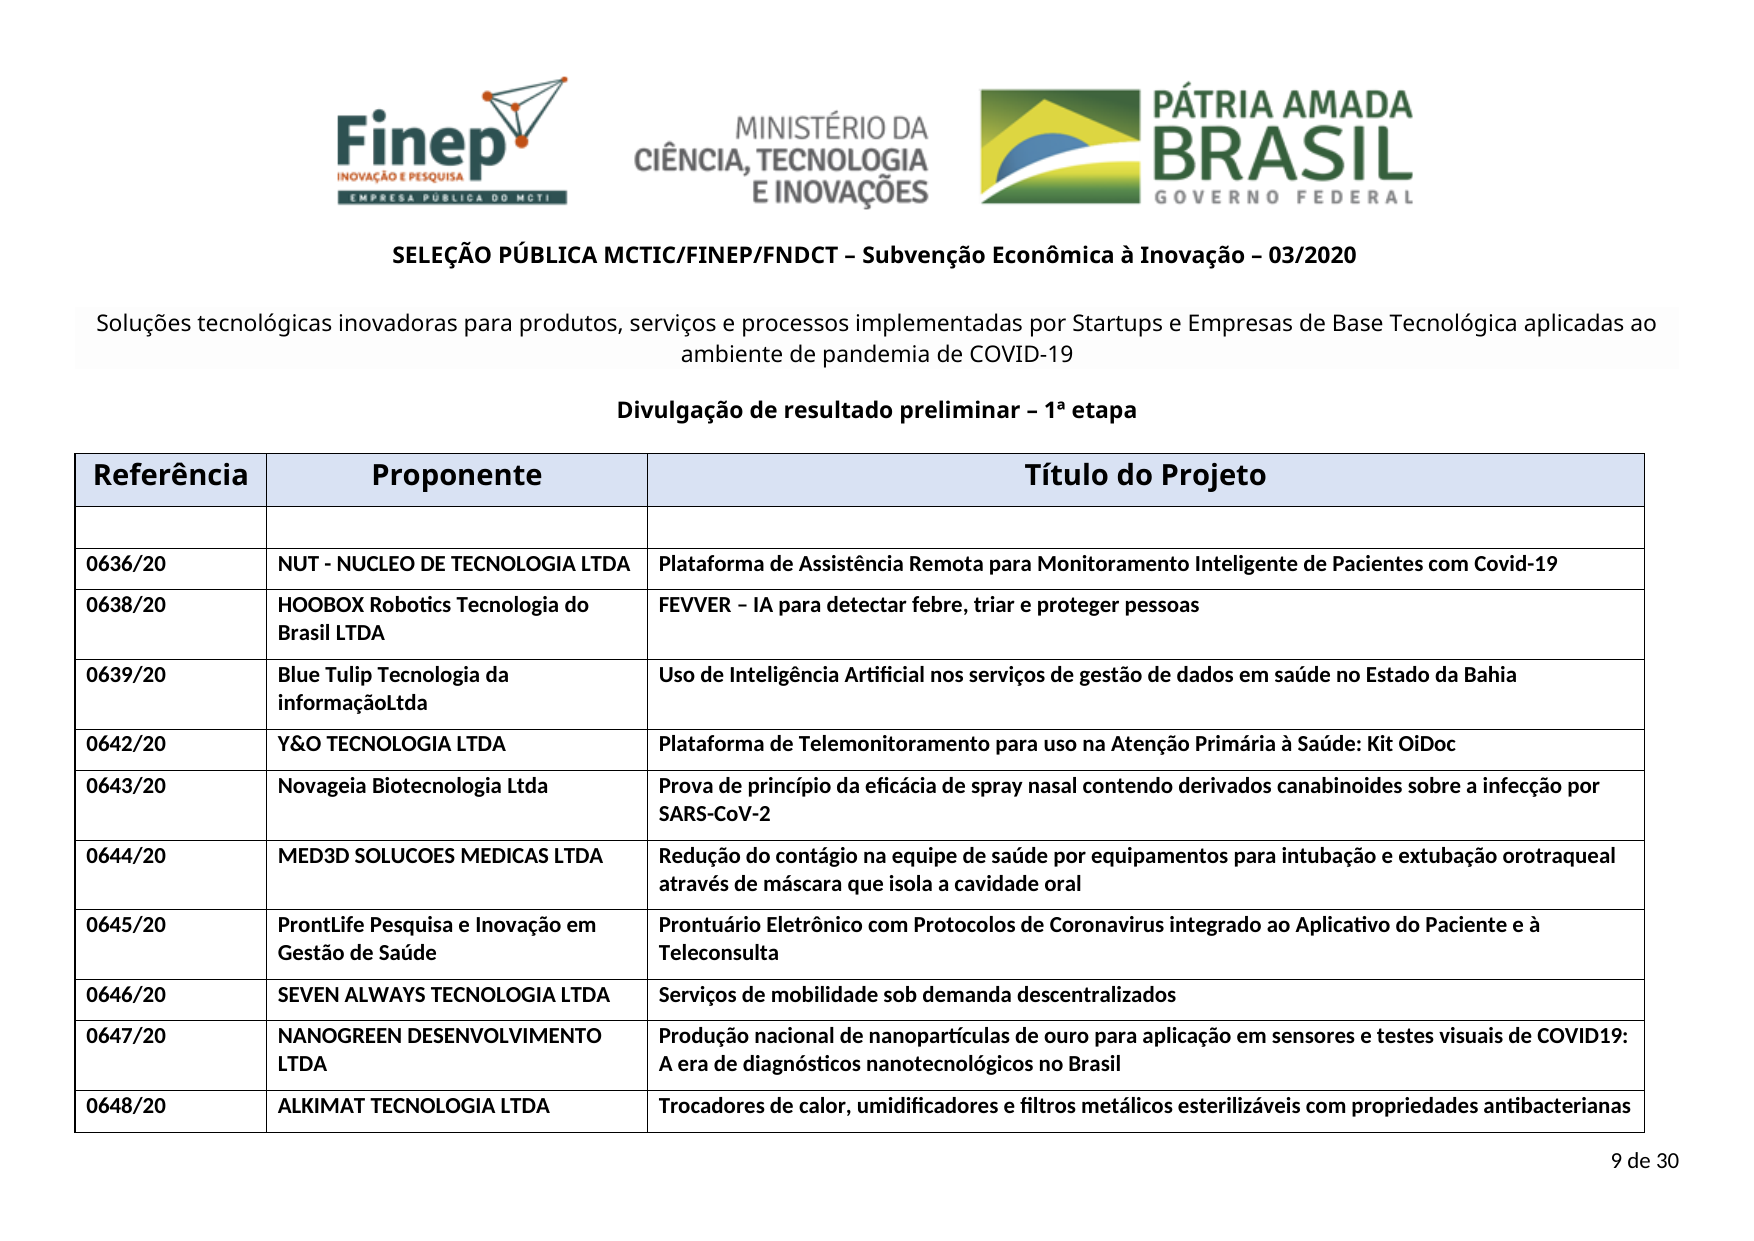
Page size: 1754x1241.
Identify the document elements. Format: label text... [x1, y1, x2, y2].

table_cell ALKIMAT TECNOLOGIA LTDA [267, 1091, 647, 1132]
table_cell 0643/20 [76, 771, 266, 840]
table_cell Prova de princípio da eficácia de spray nasal contendo derivados canabinoides sobre a infecção por SARS-CoV-2 [648, 771, 1644, 840]
table_cell ProntLife Pesquisa e Inovação em Gestão de Saúde [267, 910, 647, 979]
table_header Referência [76, 454, 266, 506]
table_cell Prontuário Eletrônico com Protocolos de Coronavirus integrado ao Aplicativo do Paciente e à Teleconsulta [648, 910, 1644, 979]
table_cell Uso de Inteligência Artificial nos serviços de gestão de dados em saúde no Estado da Bahia [648, 660, 1644, 728]
table_cell 0636/20 [76, 549, 266, 589]
table_cell 0646/20 [76, 980, 266, 1020]
table_cell Blue Tulip Tecnologia da informaçãoLtda [267, 660, 647, 728]
table_cell Redução do contágio na equipe de saúde por equipamentos para intubação e extubação orotraqueal através de máscara que isola a cavidade oral [648, 841, 1644, 909]
table_cell 0639/20 [76, 660, 266, 728]
table_cell [76, 507, 266, 548]
table_cell FEVVER – IA para detectar febre, triar e proteger pessoas [648, 590, 1644, 659]
table_cell [648, 507, 1644, 548]
table_cell Trocadores de calor, umidificadores e filtros metálicos esterilizáveis com propriedades antibacterianas [648, 1091, 1644, 1132]
table_cell Serviços de mobilidade sob demanda descentralizados [648, 980, 1644, 1020]
table_cell Plataforma de Telemonitoramento para uso na Atenção Primária à Saúde: Kit OiDoc [648, 730, 1644, 770]
table_cell [267, 507, 647, 548]
table_cell MED3D SOLUCOES MEDICAS LTDA [267, 841, 647, 909]
table_cell 0638/20 [76, 590, 266, 659]
table_cell SEVEN ALWAYS TECNOLOGIA LTDA [267, 980, 647, 1020]
table_cell Produção nacional de nanopartículas de ouro para aplicação em sensores e testes visuais de COVID19: A era de diagnósticos nanotecnológicos no Brasil [648, 1021, 1644, 1090]
table_cell NANOGREEN DESENVOLVIMENTO LTDA [267, 1021, 647, 1090]
table_cell 0644/20 [76, 841, 266, 909]
table_cell Y&O TECNOLOGIA LTDA [267, 730, 647, 770]
table_header Proponente [267, 454, 647, 506]
table_cell 0648/20 [76, 1091, 266, 1132]
table_cell 0645/20 [76, 910, 266, 979]
table_cell 0642/20 [76, 730, 266, 770]
table_cell Novageia Biotecnologia Ltda [267, 771, 647, 840]
table_cell 0647/20 [76, 1021, 266, 1090]
table_header Título do Projeto [648, 454, 1644, 506]
table_cell NUT - NUCLEO DE TECNOLOGIA LTDA [267, 549, 647, 589]
table_cell Plataforma de Assistência Remota para Monitoramento Inteligente de Pacientes com Covid-19 [648, 549, 1644, 589]
table_cell HOOBOX Robotics Tecnologia do Brasil LTDA [267, 590, 647, 659]
